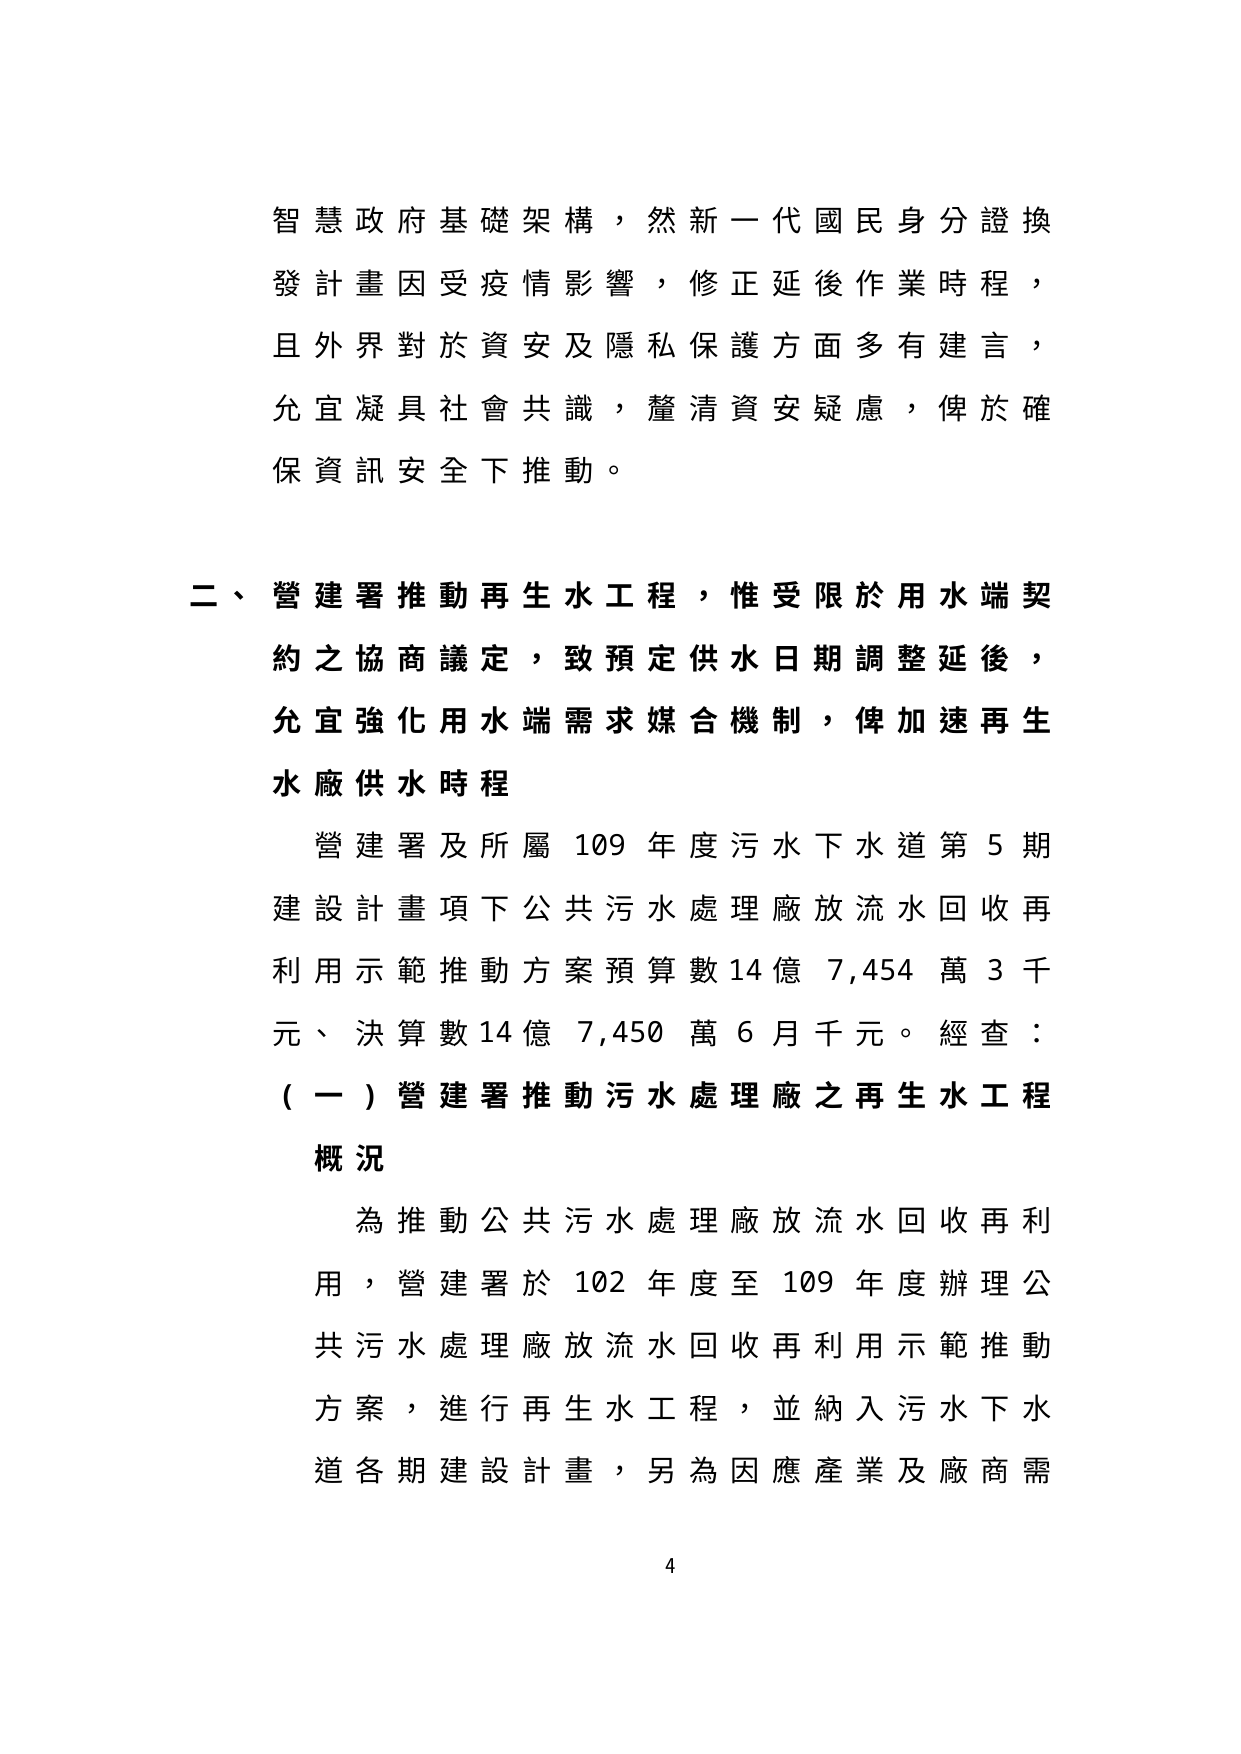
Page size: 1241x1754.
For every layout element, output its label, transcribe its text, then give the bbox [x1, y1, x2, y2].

text 智慧政府基礎架構，然新一代國民身分證換發計畫因受疫情影響，修正延後作業時程，且外界對於資安及隱私保護方面多有建言，允宜凝具社會共識，釐清資安疑慮，俾於確保資訊安全下推動。 [242, 177, 1058, 490]
text 營建署及所屬109年度污水下水道第5期建設計畫項下公共污水處理廠放流水回收再利用示範推動方案預算數14億7,454萬3千元、決算數14億7,450萬6月千元。經查： [242, 802, 1058, 1052]
text 為推動公共污水處理廠放流水回收再利用，營建署於102年度至109年度辦理公共污水處理廠放流水回收再利用示範推動方案，進行再生水工程，並納入污水下水道各期建設計畫，另為因應產業及廠商需求，於前瞻基礎建設計畫－水環境建設之水與發展項目併同推動。其中污水下水道第5期建設計畫持續推動之公共污水處理廠放流水回收再利用示範推動方案，擬辦理6座處理廠進行再生水工程示範案例，各廠原預定供水時間分別為鳳山溪水資源回收中心(105年度)、安平水資源回收中心(108年度)、福田水資源回收中心(109年度)、豐原水資源回收中心(109年度)、永康水資源回收中心(108年度)、臨海水資源回收中心(109年度)。另前瞻基礎建設計畫之再生水工程推動計畫，除福田水資源回收中心外，增列水湳水資源回收中心及仁德水資源回收中心，分別擬於110年度及113年度供應再生水(詳表1)。 [271, 1177, 1058, 1490]
text (一)營建署推動污水處理廠之再生水工程概況 [242, 1052, 1058, 1177]
text 二、營建署推動再生水工程，惟受限於用水端契約之協商議定，致預定供水日期調整延後，允宜強化用水端需求媒合機制，俾加速再生水廠供水時程 [183, 552, 1058, 802]
